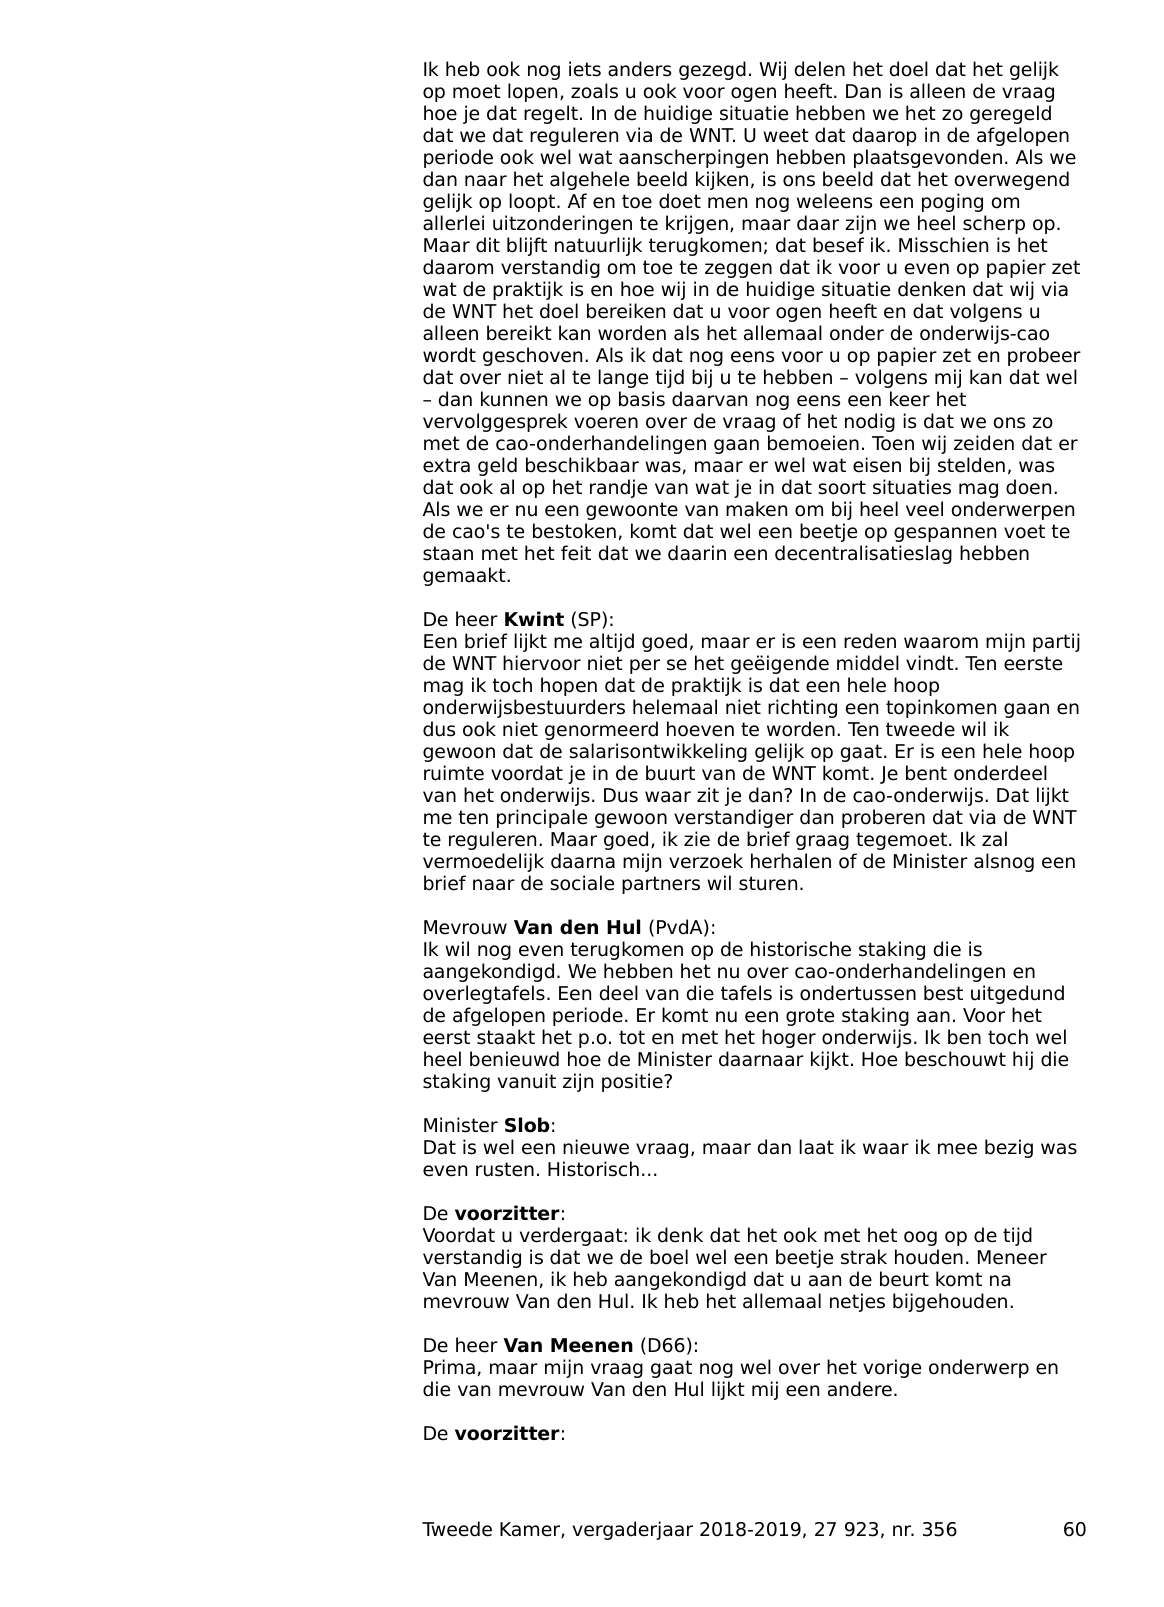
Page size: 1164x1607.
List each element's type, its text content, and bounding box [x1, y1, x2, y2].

text Voordat u verdergaat: ik denk dat het ook met het oog op de tijd verstandig is dat we de boel wel een beetje strak houden. Meneer Van Meenen, ik heb aangekondigd dat u aan de beurt komt na mevrouw Van den Hul. Ik heb het allemaal netjes bijgehouden. [422, 1225, 1087, 1313]
text De heer Van Meenen (D66): [422, 1335, 1087, 1357]
text Ik heb ook nog iets anders gezegd. Wij delen het doel dat het gelijk op moet lopen, zoals u ook voor ogen heeft. Dan is alleen de vraag hoe je dat regelt. In de huidige situatie hebben we het zo geregeld dat we dat reguleren via de WNT. U weet dat daarop in de afgelopen periode ook wel wat aanscherpingen hebben plaatsgevonden. Als we dan naar het algehele beeld kijken, is ons beeld dat het overwegend gelijk op loopt. Af en toe doet men nog weleens een poging om allerlei uitzonderingen te krijgen, maar daar zijn we heel scherp op. Maar dit blijft natuurlijk terugkomen; dat besef ik. Misschien is het daarom verstandig om toe te zeggen dat ik voor u even op papier zet wat de praktijk is en hoe wij in de huidige situatie denken dat wij via de WNT het doel bereiken dat u voor ogen heeft en dat volgens u alleen bereikt kan worden als het allemaal onder de onderwijs-cao wordt geschoven. Als ik dat nog eens voor u op papier zet en probeer dat over niet al te lange tijd bij u te hebben – volgens mij kan dat wel – dan kunnen we op basis daarvan nog eens een keer het vervolggesprek voeren over de vraag of het nodig is dat we ons zo met de cao-onderhandelingen gaan bemoeien. Toen wij zeiden dat er extra geld beschikbaar was, maar er wel wat eisen bij stelden, was dat ook al op het randje van wat je in dat soort situaties mag doen. Als we er nu een gewoonte van maken om bij heel veel onderwerpen de cao's te bestoken, komt dat wel een beetje op gespannen voet te staan met het feit dat we daarin een decentralisatieslag hebben gemaakt. [422, 59, 1087, 587]
text De voorzitter: [422, 1423, 1087, 1445]
text Ik wil nog even terugkomen op de historische staking die is aangekondigd. We hebben het nu over cao-onderhandelingen en overlegtafels. Een deel van die tafels is ondertussen best uitgedund de afgelopen periode. Er komt nu een grote staking aan. Voor het eerst staakt het p.o. tot en met het hoger onderwijs. Ik ben toch wel heel benieuwd hoe de Minister daarnaar kijkt. Hoe beschouwt hij die staking vanuit zijn positie? [422, 939, 1087, 1092]
text Prima, maar mijn vraag gaat nog wel over het vorige onderwerp en die van mevrouw Van den Hul lijkt mij een andere. [422, 1357, 1087, 1401]
text De voorzitter: [422, 1203, 1087, 1225]
text Mevrouw Van den Hul (PvdA): [422, 917, 1087, 939]
text Een brief lijkt me altijd goed, maar er is een reden waarom mijn partij de WNT hiervoor niet per se het geëigende middel vindt. Ten eerste mag ik toch hopen dat de praktijk is dat een hele hoop onderwijsbestuurders helemaal niet richting een topinkomen gaan en dus ook niet genormeerd hoeven te worden. Ten tweede wil ik gewoon dat de salarisontwikkeling gelijk op gaat. Er is een hele hoop ruimte voordat je in de buurt van de WNT komt. Je bent onderdeel van het onderwijs. Dus waar zit je dan? In de cao-onderwijs. Dat lijkt me ten principale gewoon verstandiger dan proberen dat via de WNT te reguleren. Maar goed, ik zie de brief graag tegemoet. Ik zal vermoedelijk daarna mijn verzoek herhalen of de Minister alsnog een brief naar de sociale partners wil sturen. [422, 631, 1087, 894]
text Dat is wel een nieuwe vraag, maar dan laat ik waar ik mee bezig was even rusten. Historisch... [422, 1137, 1087, 1181]
text De heer Kwint (SP): [422, 609, 1087, 631]
text Minister Slob: [422, 1115, 1087, 1137]
